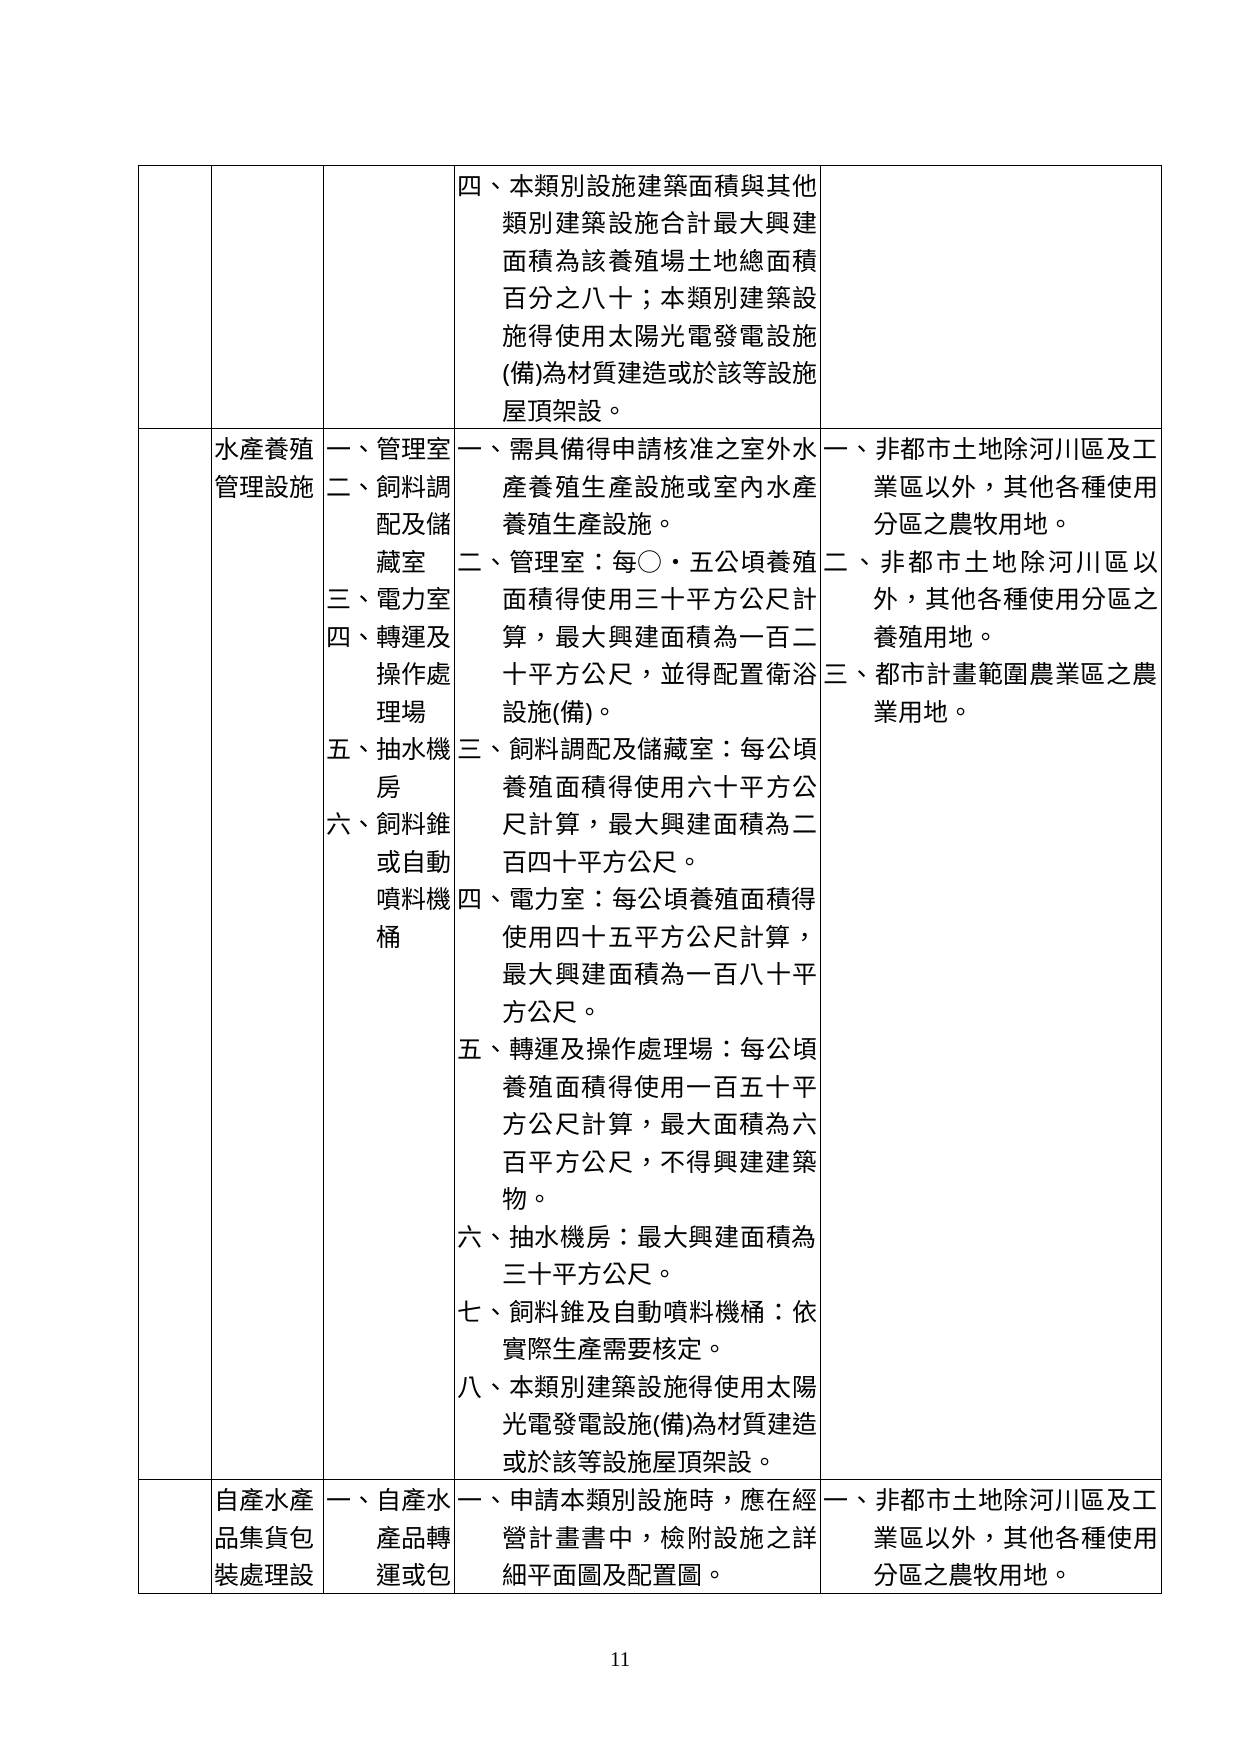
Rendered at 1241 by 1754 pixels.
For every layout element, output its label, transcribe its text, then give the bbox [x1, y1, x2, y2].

table_cell 一、申請本類別設施時，應在經營計畫書中，檢附設施之詳細平面圖及配置圖。 [455, 1480, 820, 1593]
table_cell [139, 166, 211, 428]
table_cell [139, 1480, 211, 1593]
table_cell 一、管理室 二、飼料調配及儲藏室 三、電力室 四、轉運及操作處理場 五、抽水機房 六、飼料錐或自動噴料機桶 [324, 429, 454, 1479]
table_cell [212, 166, 323, 428]
table_cell 四、本類別設施建築面積與其他類別建築設施合計最大興建面積為該養殖場土地總面積百分之八十；本類別建築設施得使用太陽光電發電設施(備)為材質建造或於該等設施屋頂架設。 [455, 166, 820, 428]
table_cell [324, 166, 454, 428]
table_cell 一、非都市土地除河川區及工業區以外，其他各種使用分區之農牧用地。 [821, 1480, 1161, 1593]
table_cell 一、自產水產品轉運或包 [324, 1480, 454, 1593]
table_cell 水產養殖管理設施 [212, 429, 323, 1479]
table_cell 一、非都市土地除河川區及工業區以外，其他各種使用分區之農牧用地。 二、非都市土地除河川區以外，其他各種使用分區之養殖用地。 三、都市計畫範圍農業區之農業用地。 [821, 429, 1161, 1479]
table_cell 一、需具備得申請核准之室外水產養殖生產設施或室內水產養殖生產設施。 二、管理室：每○‧五公頃養殖面積得使用三十平方公尺計算，最大興建面積為一百二十平方公尺，並得配置衛浴設施(備)。 三、飼料調配及儲藏室：每公頃養殖面積得使用六十平方公尺計算，最大興建面積為二百四十平方公尺。 四、電力室：每公頃養殖面積得使用四十五平方公尺計算，最大興建面積為一百八十平方公尺。 五、轉運及操作處理場：每公頃養殖面積得使用一百五十平方公尺計算，最大面積為六百平方公尺，不得興建建築物。 六、抽水機房：最大興建面積為三十平方公尺。 七、飼料錐及自動噴料機桶：依實際生產需要核定。 八、本類別建築設施得使用太陽光電發電設施(備)為材質建造或於該等設施屋頂架設。 [455, 429, 820, 1479]
table_cell [139, 429, 211, 1479]
table_cell [821, 166, 1161, 428]
table_cell 自產水產品集貨包裝處理設 [212, 1480, 323, 1593]
